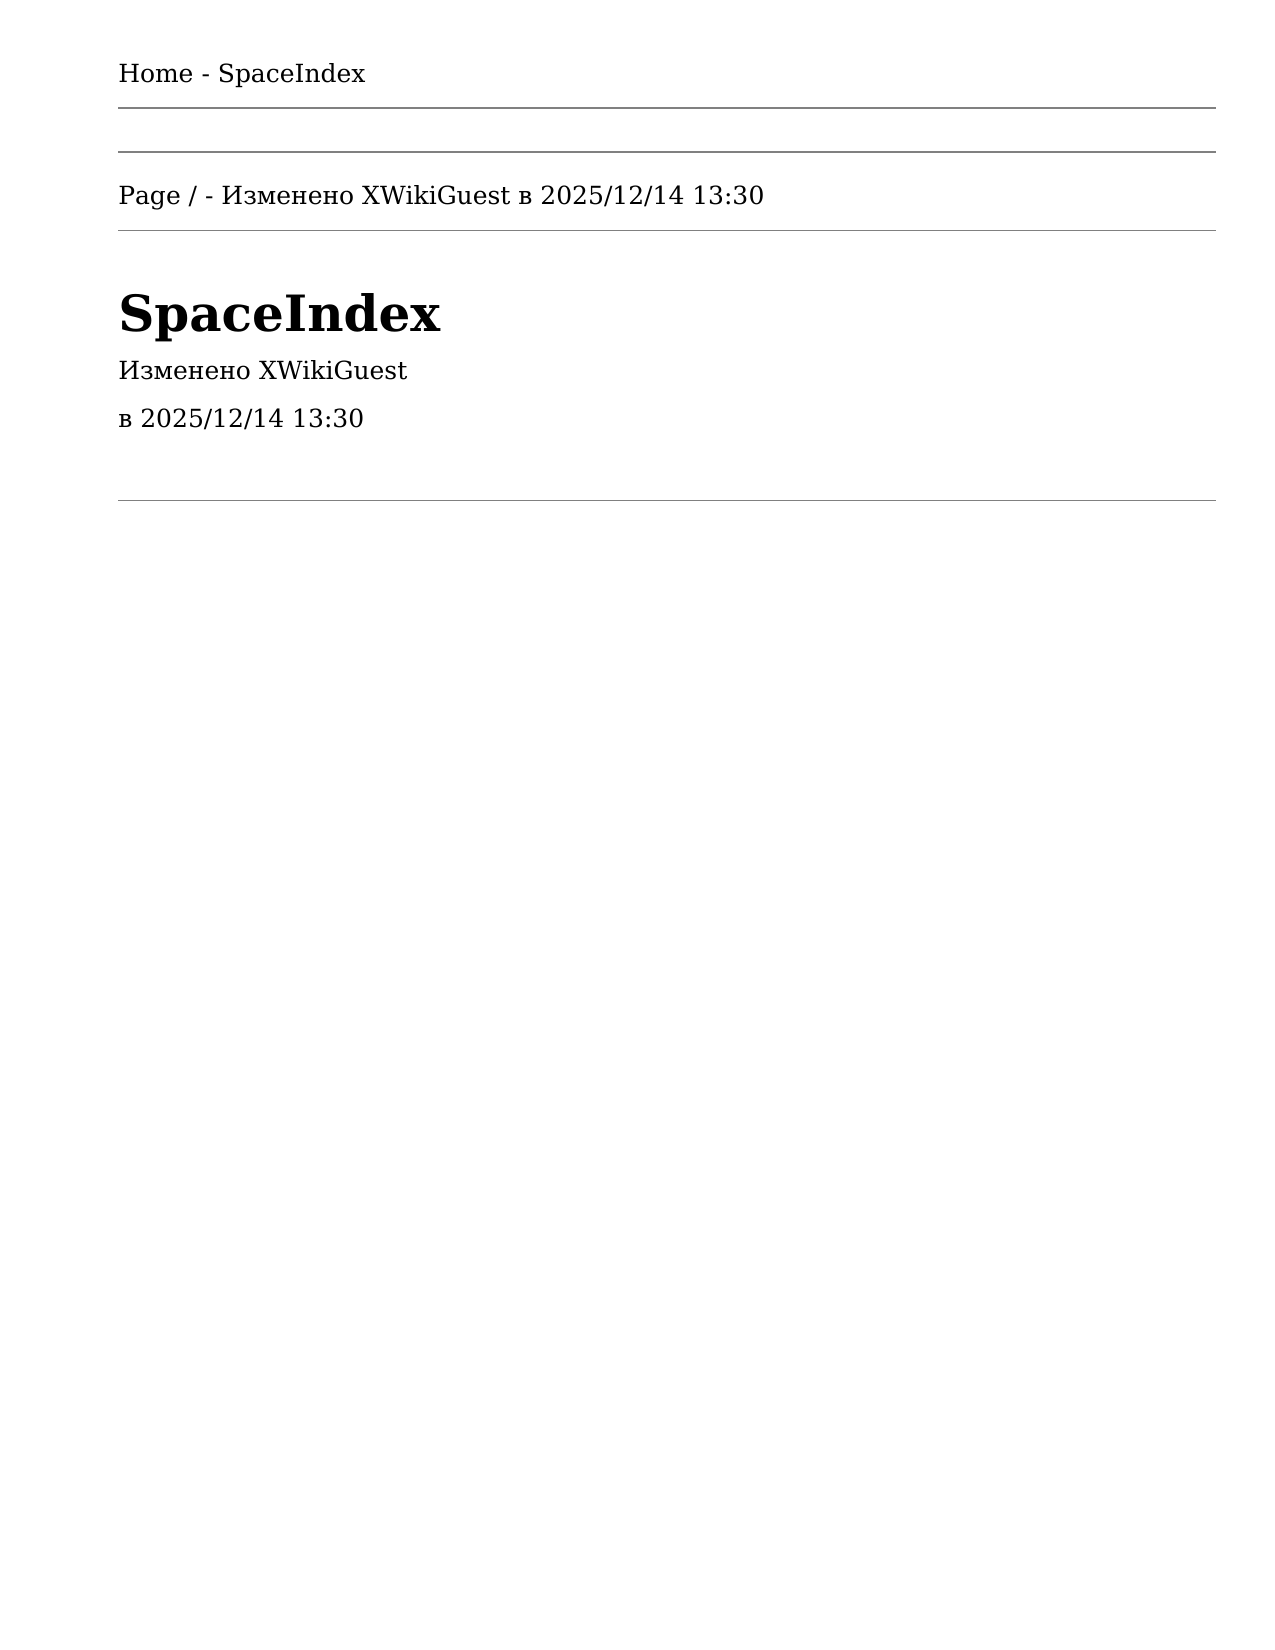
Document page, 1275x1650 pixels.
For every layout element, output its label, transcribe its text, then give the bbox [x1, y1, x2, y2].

text Page / - Изменено XWikiGuest в 2025/12/14 13:30 [118, 182, 1216, 211]
text в 2025/12/14 13:30 [118, 404, 1216, 433]
subtitle SpaceIndex [118, 284, 1216, 343]
text Home - SpaceIndex [118, 59, 1216, 88]
text Изменено XWikiGuest [118, 356, 1216, 385]
